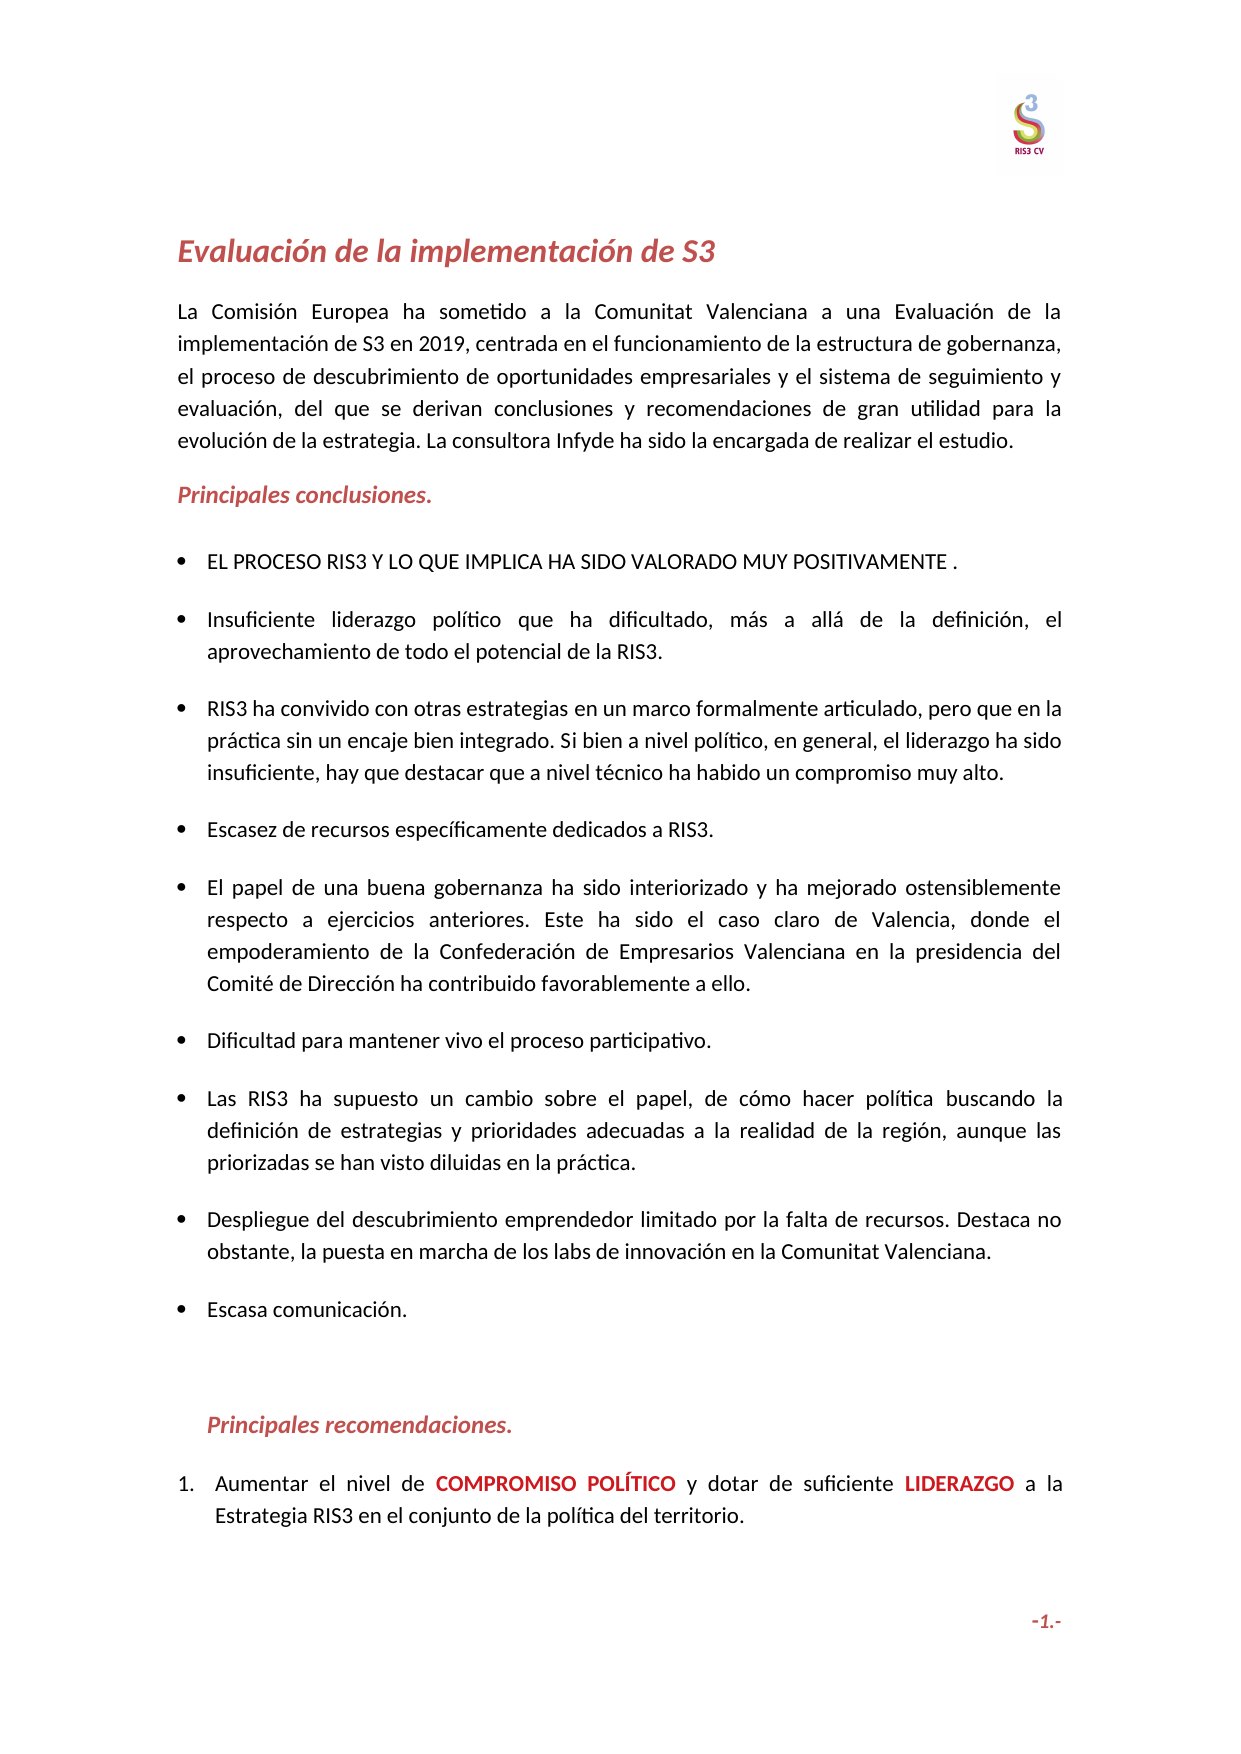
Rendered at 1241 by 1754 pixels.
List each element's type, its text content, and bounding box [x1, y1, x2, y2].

list Principales recomendaciones. [177, 1409, 1063, 1439]
list EL PROCESO RIS3 Y LO QUE IMPLICA HA SIDO VALORADO MUY POSITIVAMENTE . [177, 547, 1063, 576]
list Escasez de recursos específicamente dedicados a RIS3. [177, 816, 1063, 844]
text Principales conclusiones. [177, 479, 1063, 510]
picture [995, 73, 1064, 177]
list RIS3 ha convivido con otras estrategias en un marco formalmente articulado, pero que en la práctica sin un encaje bien integrado. Si bien a nivel político, en general, el liderazgo ha sido insuficiente, hay que destacar que a nivel técnico ha habido un compromiso muy alto. [177, 694, 1063, 786]
text Evaluación de la implementación de S3 [177, 230, 1063, 271]
list El papel de una buena gobernanza ha sido interiorizado y ha mejorado ostensiblemente respecto a ejercicios anteriores. Este ha sido el caso claro de Valencia, donde el empoderamiento de la Confederación de Empresarios Valenciana en la presidencia del Comité de Dirección ha contribuido favorablemente a ello. [177, 873, 1063, 997]
text La Comisión Europea ha sometido a la Comunitat Valenciana a una Evaluación de la implementación de S3 en 2019, centrada en el funcionamiento de la estructura de gobernanza, el proceso de descubrimiento de oportunidades empresariales y el sistema de seguimiento y evaluación, del que se derivan conclusiones y recomendaciones de gran utilidad para la evolución de la estrategia. La consultora Infyde ha sido la encargada de realizar el estudio. [177, 297, 1063, 454]
list Despliegue del descubrimiento emprendedor limitado por la falta de recursos. Destaca no obstante, la puesta en marcha de los labs de innovación en la Comunitat Valenciana. [177, 1205, 1063, 1266]
list Dificultad para mantener vivo el proceso participativo. [177, 1027, 1063, 1054]
list Aumentar el nivel de COMPROMISO POLÍTICO y dotar de suficiente LIDERAZGO a la Estrategia RIS3 en el conjunto de la política del territorio. [177, 1469, 1063, 1529]
list Escasa comunicación. [177, 1295, 1063, 1323]
list Insuficiente liderazgo político que ha dificultado, más a allá de la definición, el aprovechamiento de todo el potencial de la RIS3. [177, 605, 1063, 665]
list Las RIS3 ha supuesto un cambio sobre el papel, de cómo hacer política buscando la definición de estrategias y prioridades adecuadas a la realidad de la región, aunque las priorizadas se han visto diluidas en la práctica. [177, 1084, 1063, 1176]
